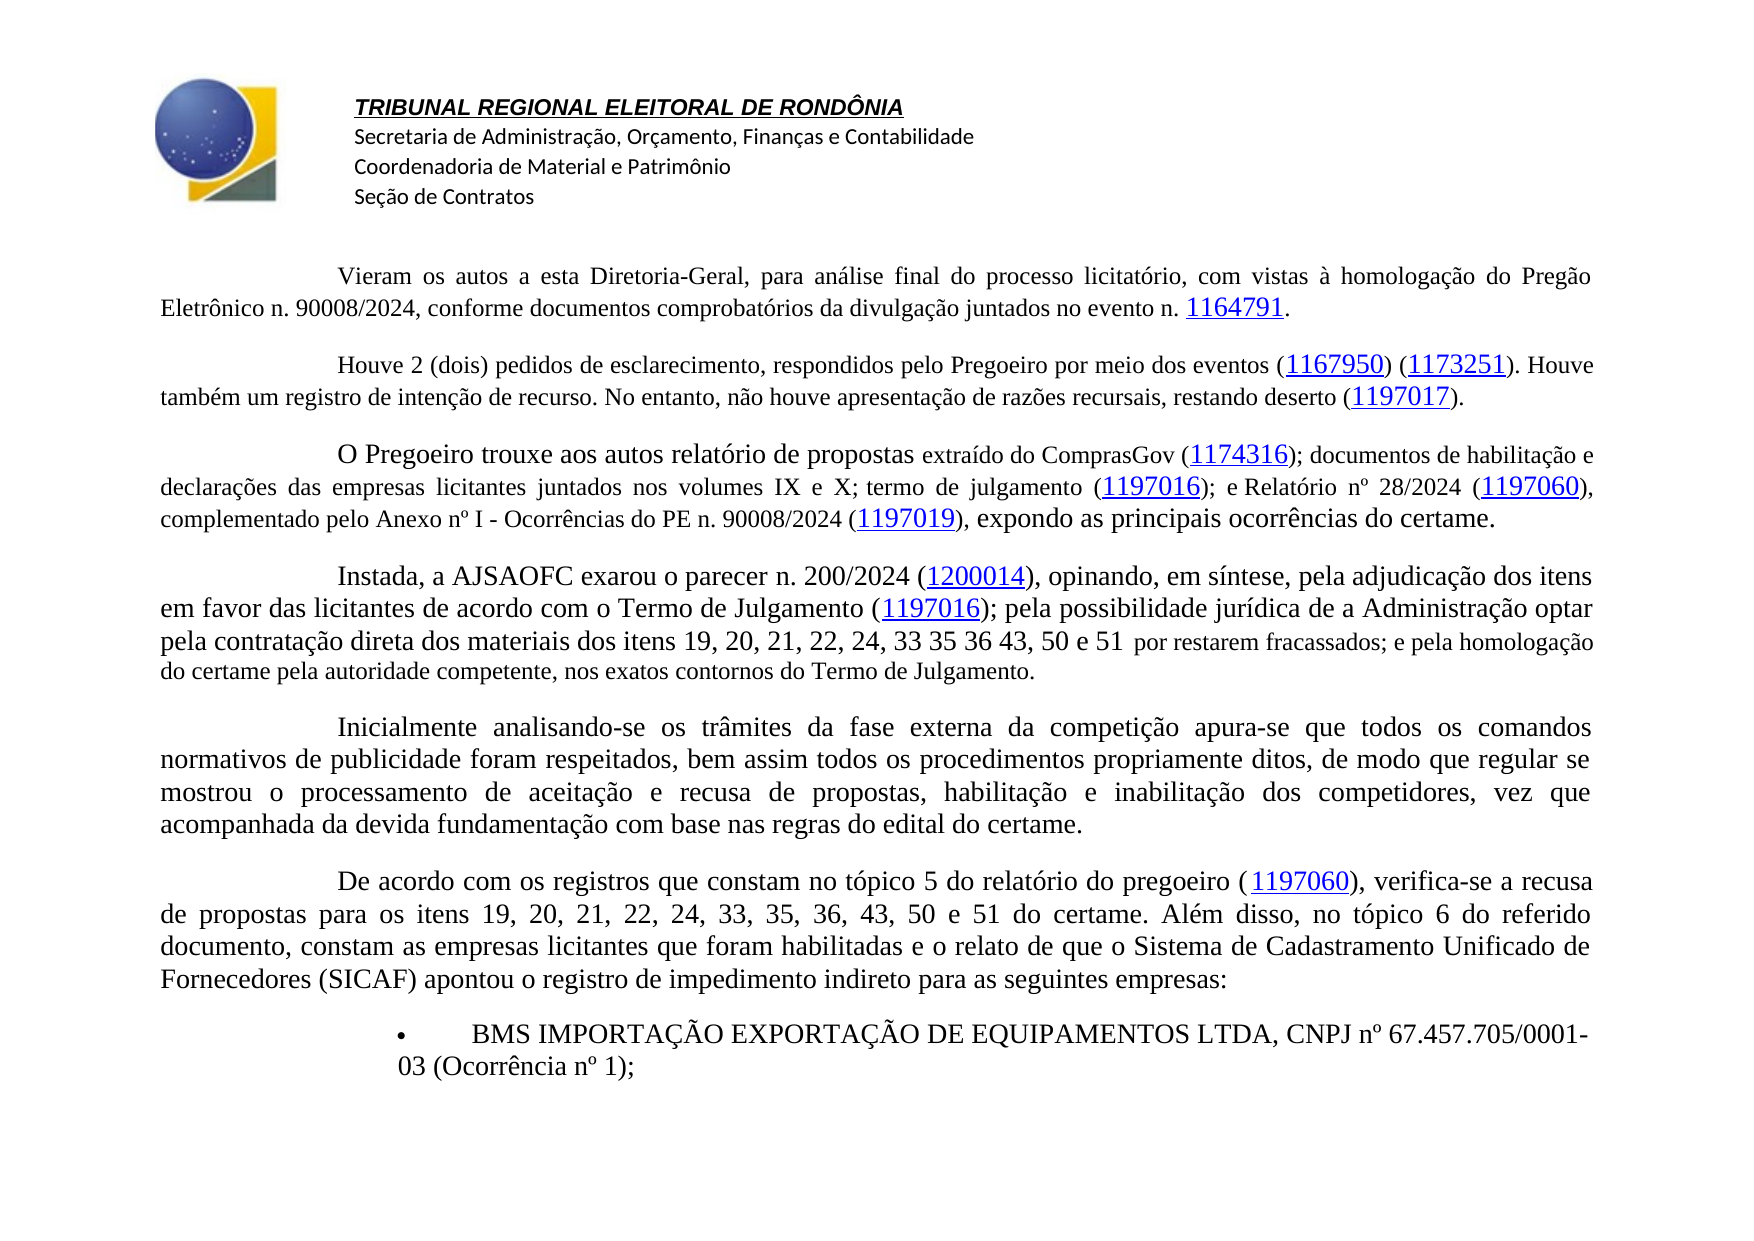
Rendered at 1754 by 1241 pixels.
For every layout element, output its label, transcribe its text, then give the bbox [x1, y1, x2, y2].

text Instada, a AJSAOFC exarou o parecer n. 200/2024 (1200014), opinando, em síntese, pela adjudicação dos itens em favor das licitantes de acordo com o Termo de Julgamento (1197016); pela possibilidade jurídica de a Administração optar pela contratação direta dos materiais dos itens 19, 20, 21, 22, 24, 33 35 36 43, 50 e 51 por restarem fracassados; e pela homologação do certame pela autoridade competente, nos exatos contornos do Termo de Julgamento. [160, 559, 1594, 685]
text Vieram os autos a esta Diretoria-Geral, para análise final do processo licitatório, com vistas à homologação do Pregão Eletrônico n. 90008/2024, conforme documentos comprobatórios da divulgação juntados no evento n. 1164791. [160, 261, 1594, 322]
text Inicialmente analisando-se os trâmites da fase externa da competição apura-se que todos os comandos normativos de publicidade foram respeitados, bem assim todos os procedimentos propriamente ditos, de modo que regular se mostrou o processamento de aceitação e recusa de propostas, habilitação e inabilitação dos competidores, vez que acompanhada da devida fundamentação com base nas regras do edital do certame. [160, 710, 1594, 839]
text De acordo com os registros que constam no tópico 5 do relatório do pregoeiro (1197060), verifica-se a recusa de propostas para os itens 19, 20, 21, 22, 24, 33, 35, 36, 43, 50 e 51 do certame. Além disso, no tópico 6 do referido documento, constam as empresas licitantes que foram habilitadas e o relato de que o Sistema de Cadastramento Unificado de Fornecedores (SICAF) apontou o registro de impedimento indireto para as seguintes empresas: [160, 864, 1594, 994]
list BMS IMPORTAÇÃO EXPORTAÇÃO DE EQUIPAMENTOS LTDA, CNPJ nº 67.457.705/0001-03 (Ocorrência nº 1); [398, 1017, 1606, 1082]
text Houve 2 (dois) pedidos de esclarecimento, respondidos pelo Pregoeiro por meio dos eventos (1167950) (1173251). Houve também um registro de intenção de recurso. No entanto, não houve apresentação de razões recursais, restando deserto (1197017). [160, 347, 1594, 412]
text O Pregoeiro trouxe aos autos relatório de propostas extraído do ComprasGov (1174316); documentos de habilitação e declarações das empresas licitantes juntados nos volumes IX e X; termo de julgamento (1197016); e Relatório nº 28/2024 (1197060), complementado pelo Anexo nº I - Ocorrências do PE n. 90008/2024 (1197019), expondo as principais ocorrências do certame. [160, 437, 1594, 534]
